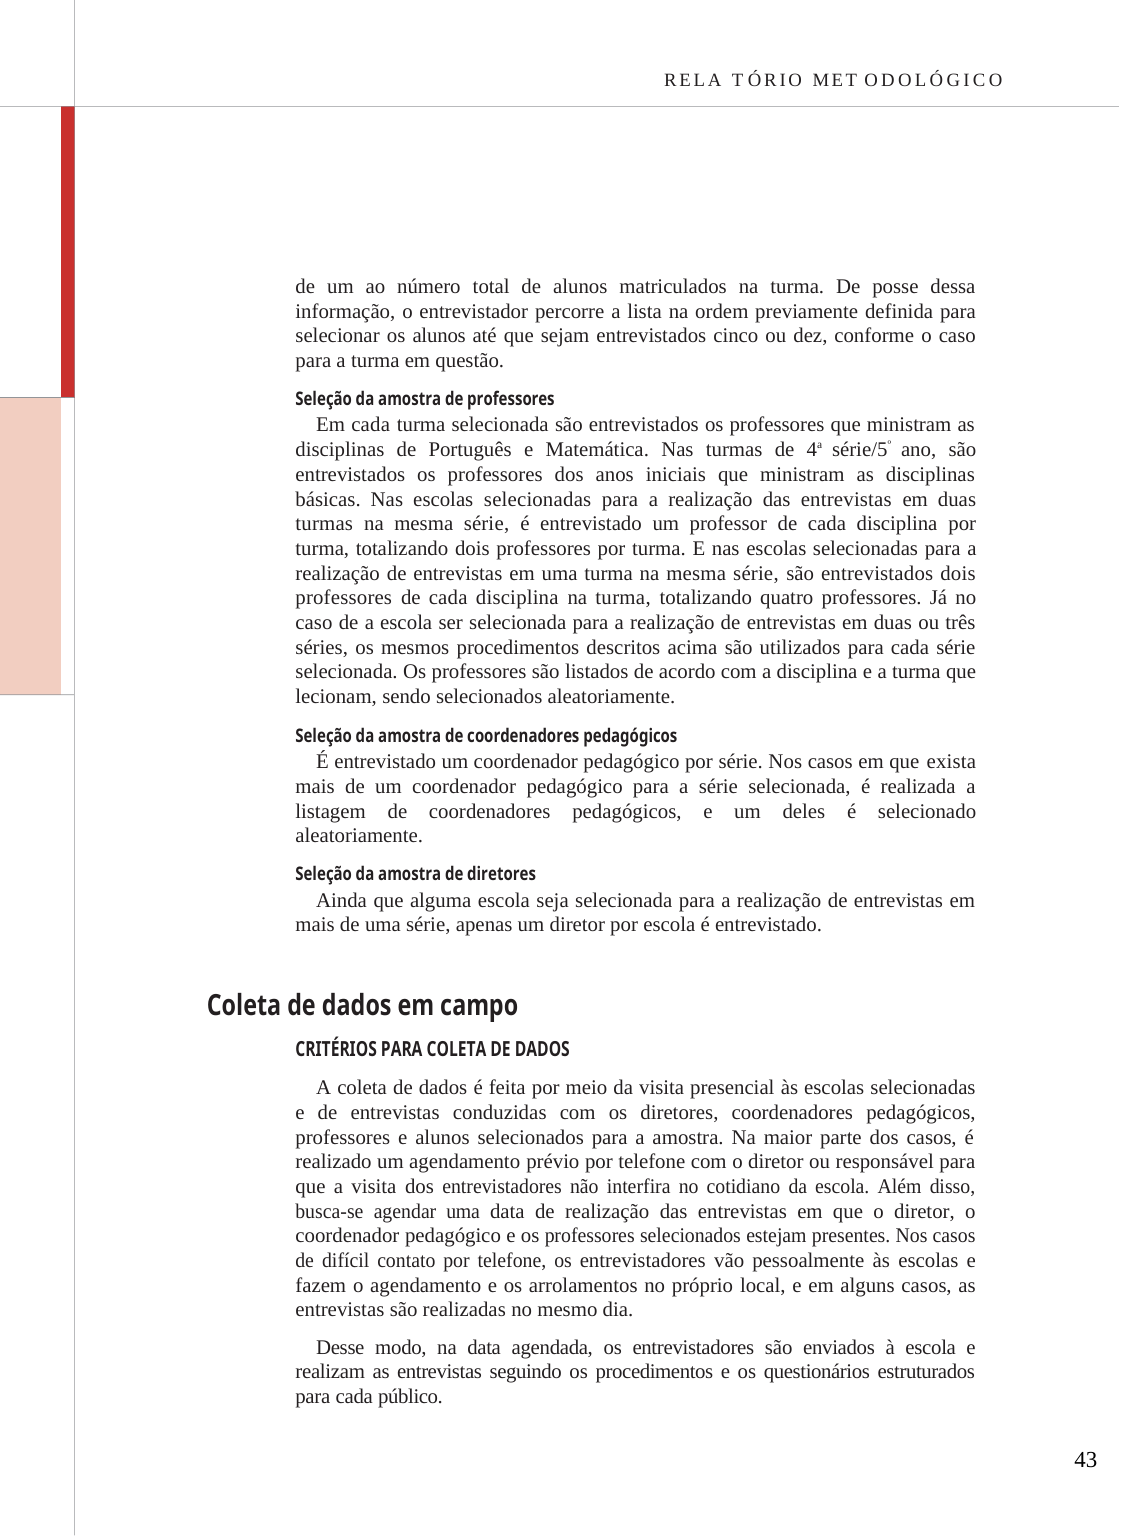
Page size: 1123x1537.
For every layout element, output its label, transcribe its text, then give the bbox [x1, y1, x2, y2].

text Ainda que alguma escola seja selecionada para a realização de entrevistas em mais de uma série, apenas um diretor por escola é entrevistado. [295, 888, 976, 936]
text Seleção da amostra de professores [295, 385, 1104, 411]
text Seleção da amostra de coordenadores pedagógicos [295, 722, 1104, 747]
text Em cada turma selecionada são entrevistados os professores que ministram as disciplinas de Português e Matemática. Nas turmas de 4a série/5º ano, são entrevistados os professores dos anos iniciais que ministram as disciplinas básicas. Nas escolas selecionadas para a realização das entrevistas em duas turmas na mesma série, é entrevistado um professor de cada disciplina por turma, totalizando dois professores por turma. E nas escolas selecionadas para a realização de entrevistas em uma turma na mesma série, são entrevistados dois professores de cada disciplina na turma, totalizando quatro professores. Já no caso de a escola ser selecionada para a realização de entrevistas em duas ou três séries, os mesmos procedimentos descritos acima são utilizados para cada série selecionada. Os professores são listados de acordo com a disciplina e a turma que lecionam, sendo selecionados aleatoriamente. [295, 412, 976, 708]
text de um ao número total de alunos matriculados na turma. De posse dessa informação, o entrevistador percorre a lista na ordem previamente definida para selecionar os alunos até que sejam entrevistados cinco ou dez, conforme o caso para a turma em questão. [295, 274, 976, 372]
text A coleta de dados é feita por meio da visita presencial às escolas selecionadas e de entrevistas conduzidas com os diretores, coordenadores pedagógicos, professores e alunos selecionados para a amostra. Na maior parte dos casos, é realizado um agendamento prévio por telefone com o diretor ou responsável para que a visita dos entrevistadores não interfira no cotidiano da escola. Além disso, busca-se agendar uma data de realização das entrevistas em que o diretor, o coordenador pedagógico e os professores selecionados estejam presentes. Nos casos de difícil contato por telefone, os entrevistadores vão pessoalmente às escolas e fazem o agendamento e os arrolamentos no próprio local, e em alguns casos, as entrevistas são realizadas no mesmo dia. [295, 1075, 976, 1321]
subtitle CRITÉRIOS PARA COLETA DE DADOS [295, 1034, 1104, 1062]
text Seleção da amostra de diretores [295, 861, 1104, 886]
text Desse modo, na data agendada, os entrevistadores são enviados à escola e realizam as entrevistas seguindo os procedimentos e os questionários estruturados para cada público. [295, 1335, 975, 1408]
subtitle Coleta de dados em campo [207, 984, 1104, 1024]
text É entrevistado um coordenador pedagógico por série. Nos casos em que exista mais de um coordenador pedagógico para a série selecionada, é realizada a listagem de coordenadores pedagógicos, e um deles é selecionado aleatoriamente. [295, 749, 976, 847]
